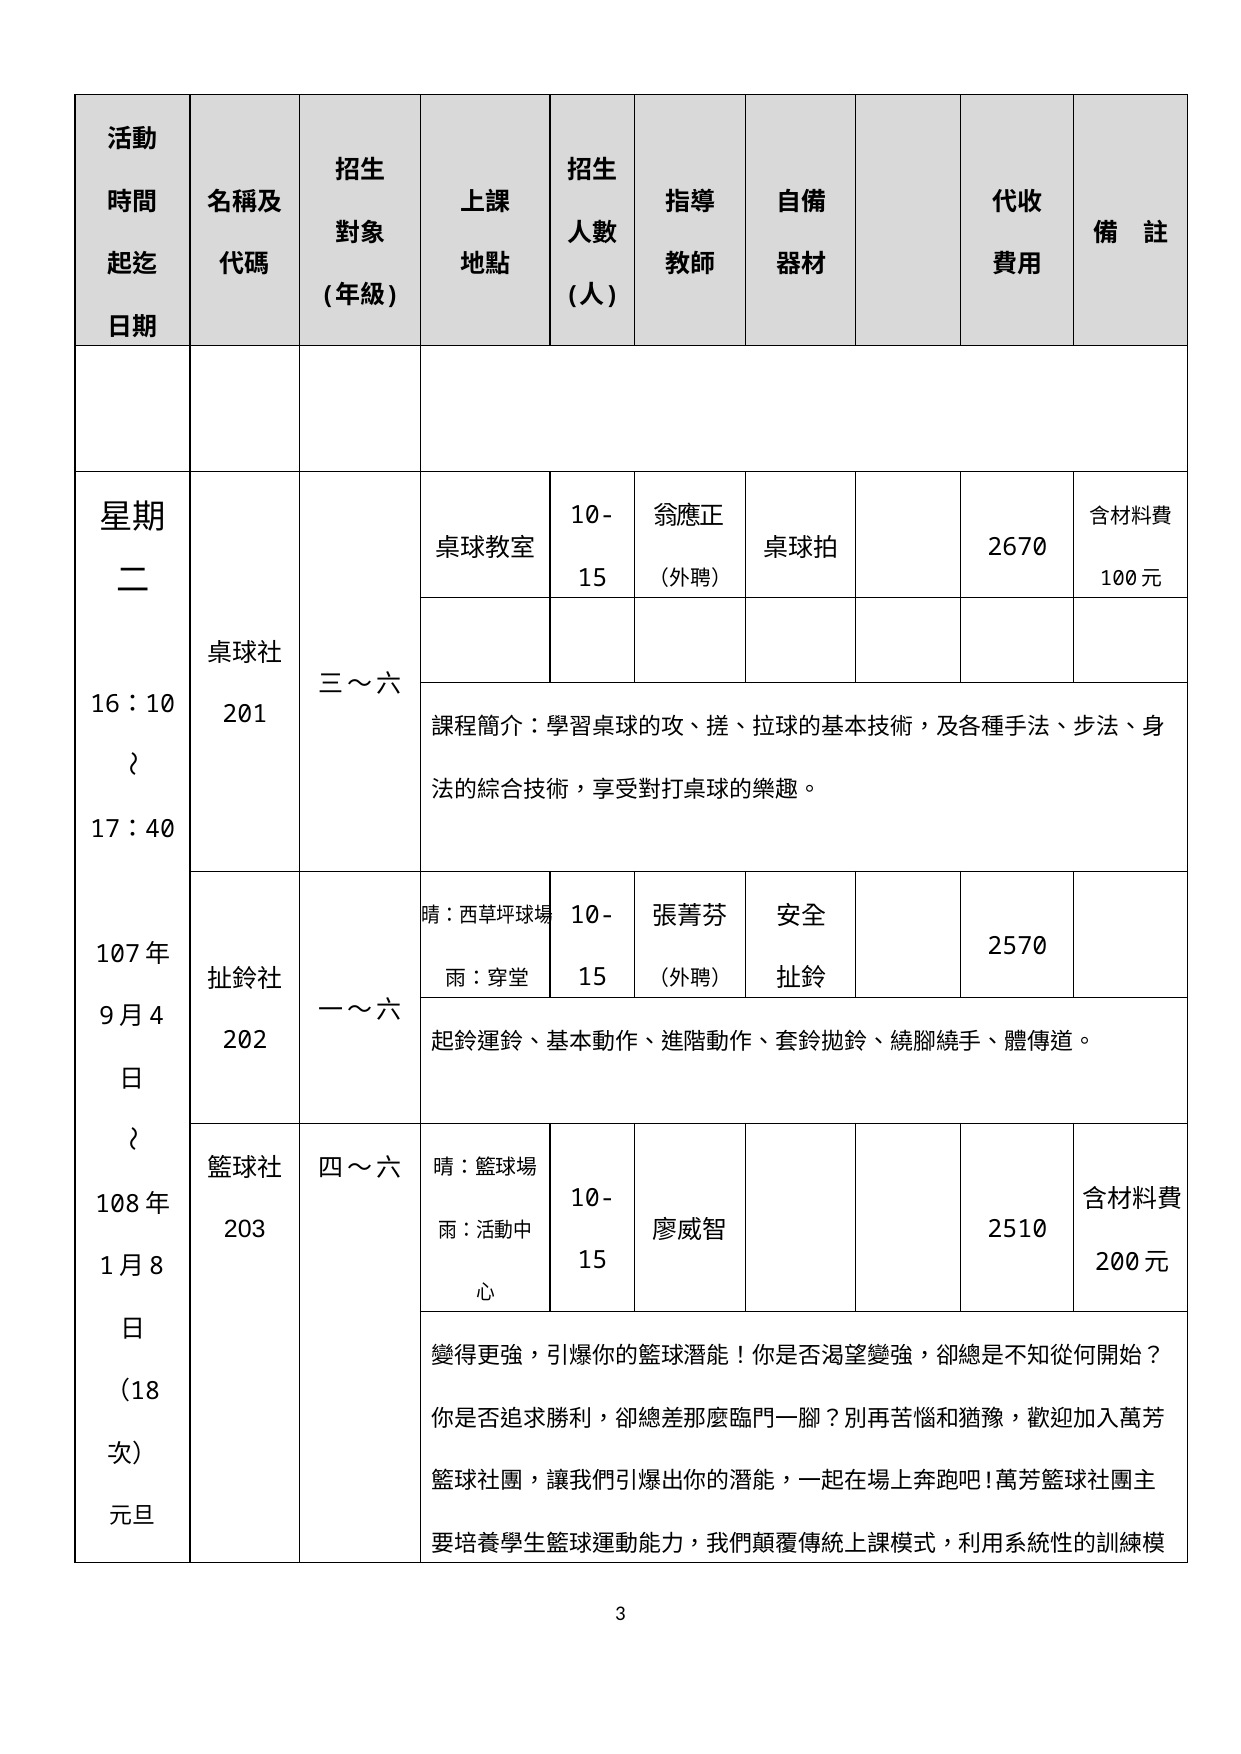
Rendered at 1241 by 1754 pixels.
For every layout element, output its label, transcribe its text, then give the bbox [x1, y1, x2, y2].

table_cell 課程簡介：學習桌球的攻、搓、拉球的基本技術，及各種手法、步法、身法的綜合技術，享受對打桌球的樂趣。 [421, 683, 1187, 871]
table_cell 含材料費100元 [1074, 472, 1187, 597]
table_cell 廖威智 [635, 1124, 745, 1311]
table_cell 變得更強，引爆你的籃球潛能！你是否渴望變強，卻總是不知從何開始？你是否追求勝利，卻總差那麼臨門一腳？別再苦惱和猶豫，歡迎加入萬芳籃球社團，讓我們引爆出你的潛能，一起在場上奔跑吧!萬芳籃球社團主要培養學生籃球運動能力，我們顛覆傳統上課模式，利用系統性的訓練模 [421, 1312, 1187, 1562]
table_cell 含材料費200元 [1074, 1124, 1187, 1311]
table_cell 籃球社 203 [191, 1124, 299, 1562]
table_header 代收 費用 [961, 95, 1073, 345]
table_cell [421, 598, 549, 682]
table_cell [746, 598, 855, 682]
table_cell 翁應正 （外聘） [635, 472, 745, 597]
table_cell 安全 扯鈴 [746, 872, 855, 997]
table_cell 桌球社 201 [191, 472, 299, 871]
table_cell 桌球拍 [746, 472, 855, 597]
table_cell 四～六 [300, 1124, 420, 1562]
table_header [856, 95, 960, 345]
table_cell [856, 472, 960, 597]
table_cell 2670 [961, 472, 1073, 597]
table_cell [856, 598, 960, 682]
table_cell 晴：西草坪球場 雨：穿堂 [421, 872, 549, 997]
table_header 招生 對象 (年級) [300, 95, 420, 345]
table_cell 桌球教室 [421, 472, 549, 597]
table_cell [421, 346, 1187, 471]
table_cell 星期二 16：10 ～ 17：40 107年 9月4日 ～ 108年 1月8日 （18次） 元旦 [76, 472, 189, 1562]
table_header 招生 人數(人) [551, 95, 634, 345]
table_header 活動 時間 起迄 日期 [76, 95, 189, 345]
table_cell [1074, 872, 1187, 997]
table_cell [635, 598, 745, 682]
table_cell 2570 [961, 872, 1073, 997]
table_header 備 註 [1074, 95, 1187, 345]
table_cell [551, 598, 634, 682]
table_cell 起鈴運鈴、基本動作、進階動作、套鈴拋鈴、繞腳繞手、體傳道。 [421, 998, 1187, 1123]
table_cell [856, 1124, 960, 1311]
table_cell [1074, 598, 1187, 682]
table_cell 10-15 [551, 872, 634, 997]
table_cell [76, 346, 189, 471]
table_cell 10-15 [551, 472, 634, 597]
table_header 上課 地點 [421, 95, 549, 345]
table_cell 10-15 [551, 1124, 634, 1311]
table_cell 張菁芬 （外聘） [635, 872, 745, 997]
table_cell 2510 [961, 1124, 1073, 1311]
table_header 指導 教師 [635, 95, 745, 345]
table_cell [191, 346, 299, 471]
table_cell [856, 872, 960, 997]
table_cell [746, 1124, 855, 1311]
table_cell [300, 346, 420, 471]
table_header 名稱及代碼 [191, 95, 299, 345]
table_cell 晴：籃球場 雨：活動中心 [421, 1124, 549, 1311]
table_header 自備 器材 [746, 95, 855, 345]
table_cell [961, 598, 1073, 682]
table_cell 三～六 [300, 472, 420, 871]
table_cell 一～六 [300, 872, 420, 1123]
table_cell 扯鈴社 202 [191, 872, 299, 1123]
